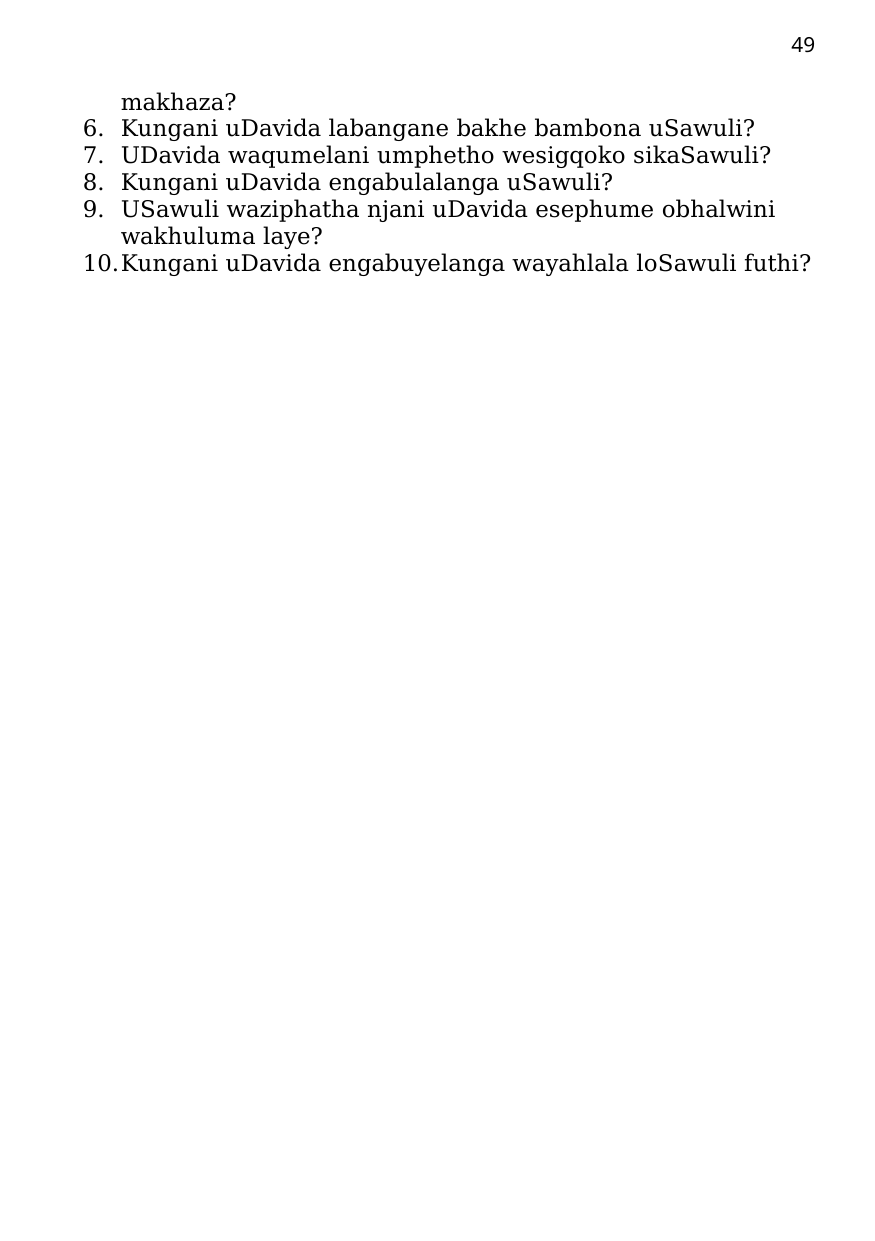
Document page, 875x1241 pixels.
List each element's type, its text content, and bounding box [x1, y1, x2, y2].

list USawuli waziphatha njani uDavida esephume obhalwini wakhuluma laye? [83, 196, 815, 250]
list Kungani uDavida engabulalanga uSawuli? [83, 169, 815, 196]
list UDavida waqumelani umphetho wesigqoko sikaSawuli? [83, 142, 815, 169]
list Kungani uDavida labangane bakhe bambona uSawuli? [83, 115, 815, 142]
list makhaza? [83, 88, 815, 115]
list Kungani uDavida engabuyelanga wayahlala loSawuli futhi? [83, 250, 815, 277]
